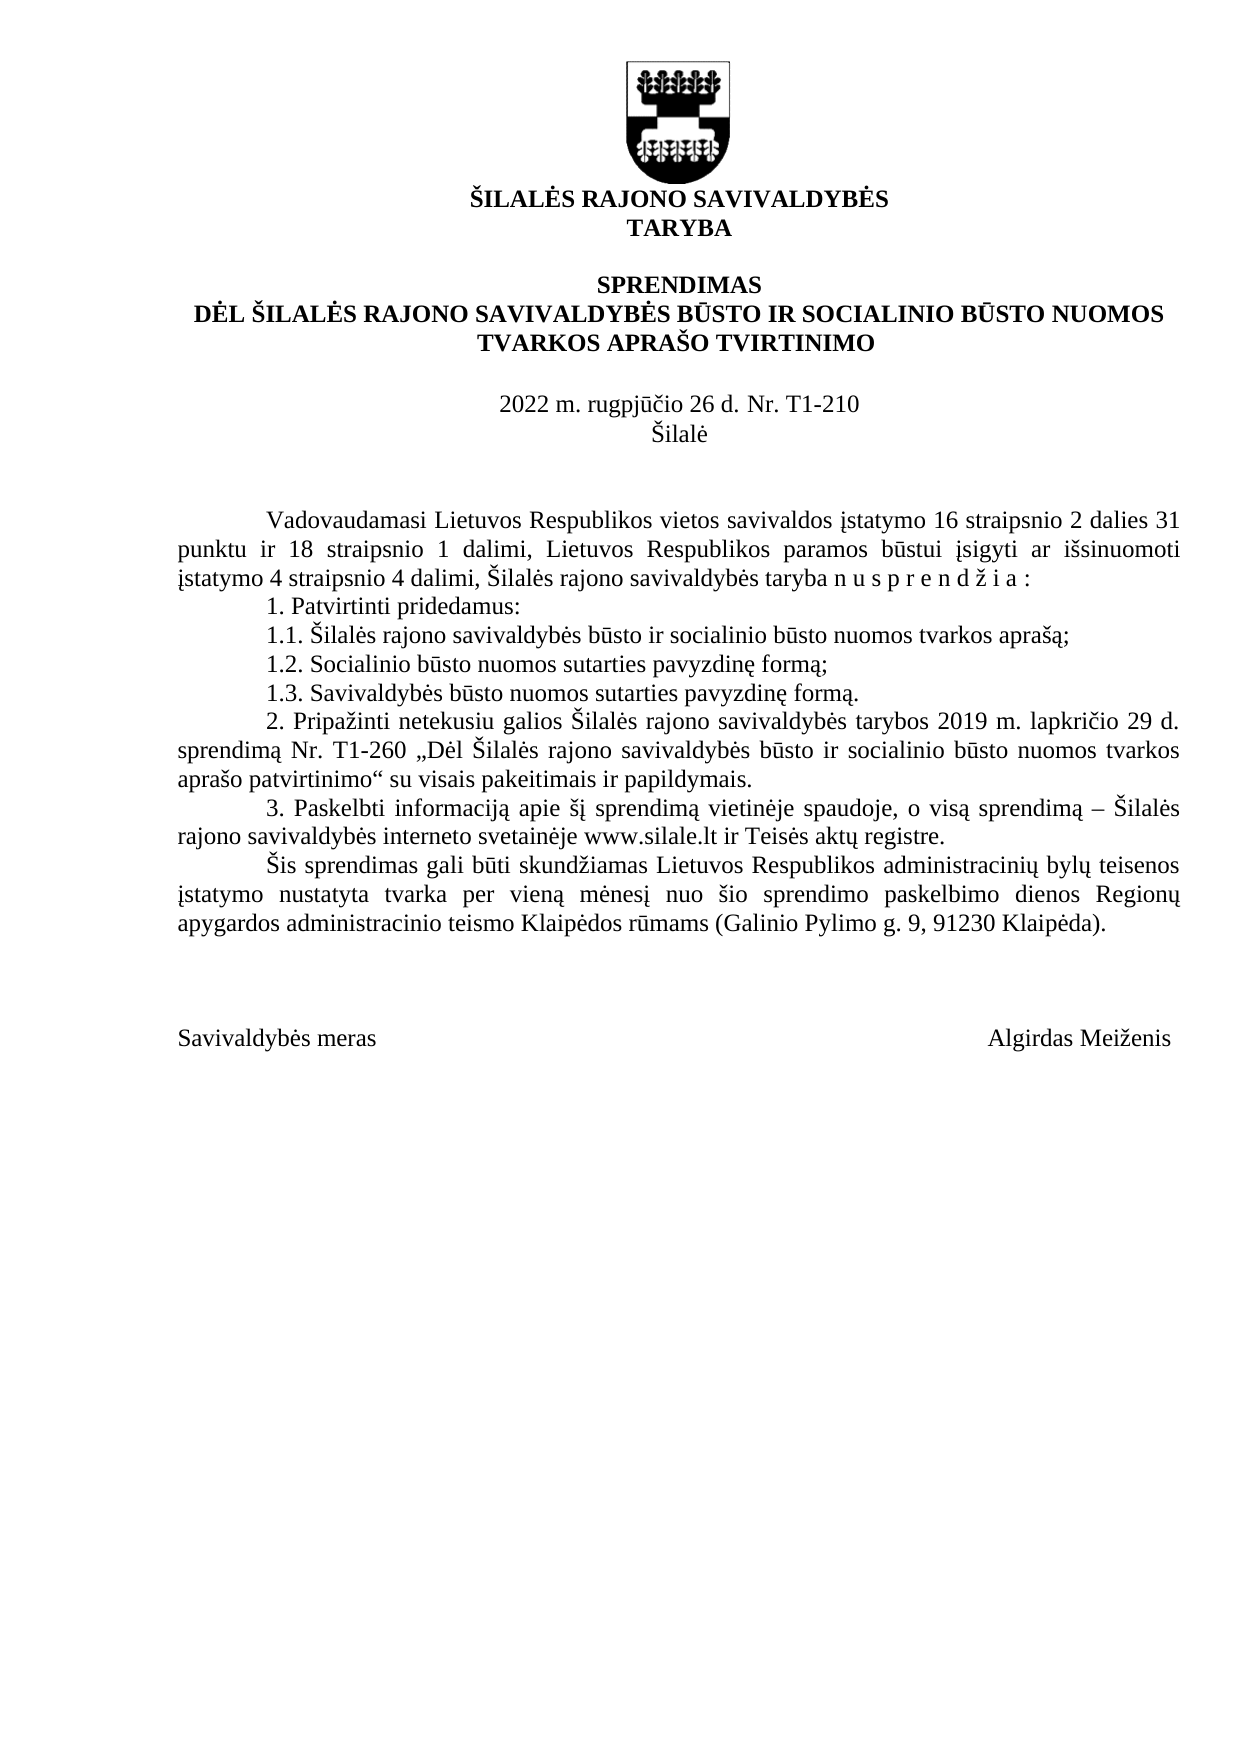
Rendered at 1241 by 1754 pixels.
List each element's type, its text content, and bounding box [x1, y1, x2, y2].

text Šilalė [177, 419, 1181, 448]
text 1.1. Šilalės rajono savivaldybės būsto ir socialinio būsto nuomos tvarkos aprašą; [177, 620, 1181, 649]
text DĖL ŠILALĖS RAJONO SAVIVALDYBĖS BŪSTO IR SOCIALINIO BŪSTO NUOMOS TVARKOS APRAŠO TVIRTINIMO [177, 299, 1181, 357]
text 2022 m. rugpjūčio 26 d. Nr. T1-210 [177, 385, 1181, 419]
text 1.2. Socialinio būsto nuomos sutarties pavyzdinę formą; [177, 649, 1181, 678]
text SPRENDIMAS [177, 270, 1181, 299]
text 1. Patvirtinti pridedamus: [177, 591, 1181, 620]
text 1.3. Savivaldybės būsto nuomos sutarties pavyzdinę formą. [177, 678, 1181, 706]
text Vadovaudamasi Lietuvos Respublikos vietos savivaldos įstatymo 16 straipsnio 2 dalies 31 punktu ir 18 straipsnio 1 dalimi, Lietuvos Respublikos paramos būstui įsigyti ar išsinuomoti įstatymo 4 straipsnio 4 dalimi, Šilalės rajono savivaldybės taryba nusprendžia: [177, 505, 1181, 591]
text 2. Pripažinti netekusiu galios Šilalės rajono savivaldybės tarybos 2019 m. lapkričio 29 d. sprendimą Nr. T1-260 „Dėl Šilalės rajono savivaldybės būsto ir socialinio būsto nuomos tvarkos aprašo patvirtinimo“ su visais pakeitimais ir papildymais. [177, 706, 1181, 793]
text Savivaldybės meras Algirdas Meiženis [177, 1023, 1181, 1051]
text 3. Paskelbti informaciją apie šį sprendimą vietinėje spaudoje, o visą sprendimą – Šilalės rajono savivaldybės interneto svetainėje www.silale.lt ir Teisės aktų registre. [177, 793, 1181, 850]
text TARYBA [177, 213, 1181, 242]
text Šis sprendimas gali būti skundžiamas Lietuvos Respublikos administracinių bylų teisenos įstatymo nustatyta tvarka per vieną mėnesį nuo šio sprendimo paskelbimo dienos Regionų apygardos administracinio teismo Klaipėdos rūmams (Galinio Pylimo g. 9, 91230 Klaipėda). [177, 850, 1181, 936]
text ŠILALĖS RAJONO SAVIVALDYBĖS [177, 184, 1181, 213]
